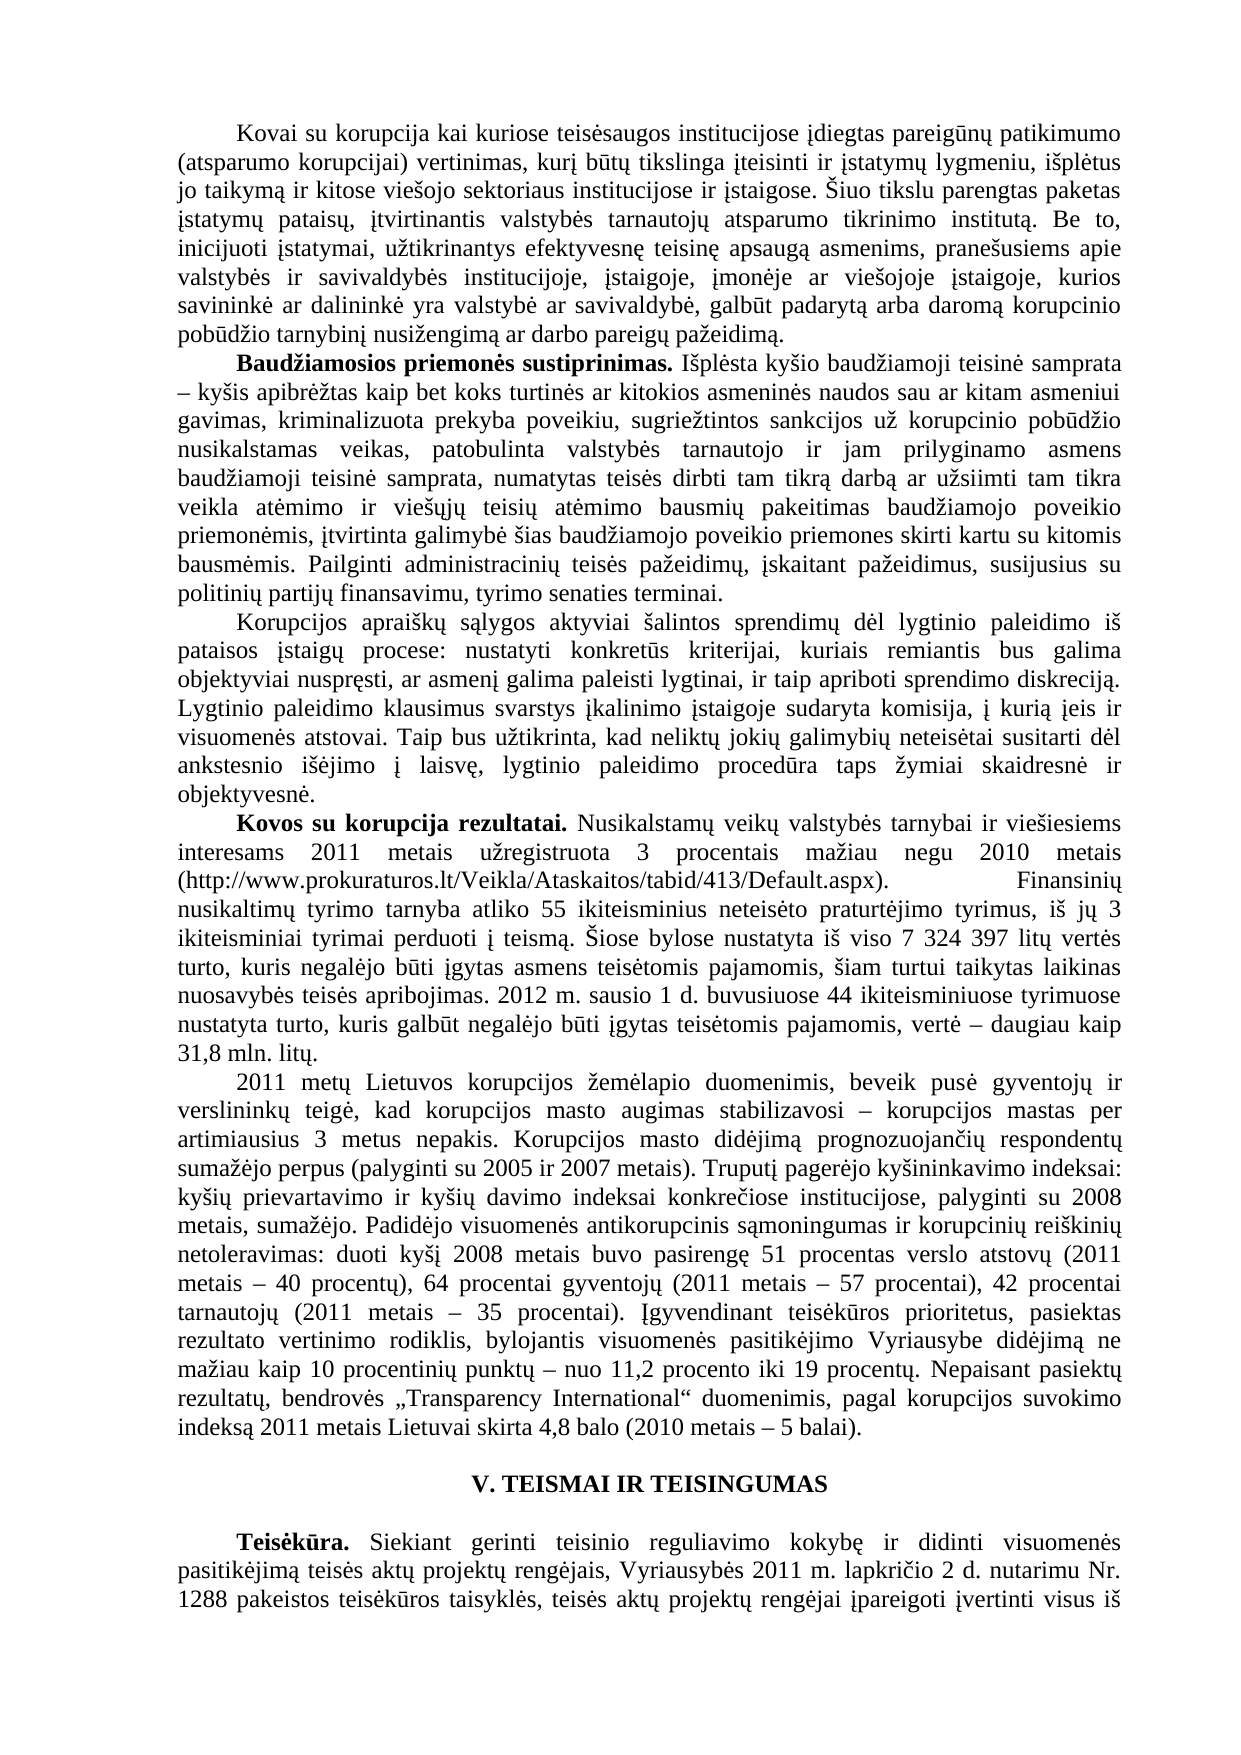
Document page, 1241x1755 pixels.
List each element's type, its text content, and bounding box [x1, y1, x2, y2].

text Kovos su korupcija rezultatai. Nusikalstamų veikų valstybės tarnybai ir viešiesiems interesams 2011 metais užregistruota 3 procentais mažiau negu 2010 metais (http://www.prokuraturos.lt/Veikla/Ataskaitos/tabid/413/Default.aspx). Finansinių nusikaltimų tyrimo tarnyba atliko 55 ikiteisminius neteisėto praturtėjimo tyrimus, iš jų 3 ikiteisminiai tyrimai perduoti į teismą. Šiose bylose nustatyta iš viso 7 324 397 litų vertės turto, kuris negalėjo būti įgytas asmens teisėtomis pajamomis, šiam turtui taikytas laikinas nuosavybės teisės apribojimas. 2012 m. sausio 1 d. buvusiuose 44 ikiteisminiuose tyrimuose nustatyta turto, kuris galbūt negalėjo būti įgytas teisėtomis pajamomis, vertė – daugiau kaip 31,8 mln. litų. [177, 808, 1122, 1067]
text Korupcijos apraiškų sąlygos aktyviai šalintos sprendimų dėl lygtinio paleidimo iš pataisos įstaigų procese: nustatyti konkretūs kriterijai, kuriais remiantis bus galima objektyviai nuspręsti, ar asmenį galima paleisti lygtinai, ir taip apriboti sprendimo diskreciją. Lygtinio paleidimo klausimus svarstys įkalinimo įstaigoje sudaryta komisija, į kurią įeis ir visuomenės atstovai. Taip bus užtikrinta, kad neliktų jokių galimybių neteisėtai susitarti dėl ankstesnio išėjimo į laisvę, lygtinio paleidimo procedūra taps žymiai skaidresnė ir objektyvesnė. [177, 607, 1122, 808]
text Teisėkūra. Siekiant gerinti teisinio reguliavimo kokybę ir didinti visuomenės pasitikėjimą teisės aktų projektų rengėjais, Vyriausybės 2011 m. lapkričio 2 d. nutarimu Nr. 1288 pakeistos teisėkūros taisyklės, teisės aktų projektų rengėjai įpareigoti įvertinti visus iš [177, 1527, 1122, 1613]
text Baudžiamosios priemonės sustiprinimas. Išplėsta kyšio baudžiamoji teisinė samprata – kyšis apibrėžtas kaip bet koks turtinės ar kitokios asmeninės naudos sau ar kitam asmeniui gavimas, kriminalizuota prekyba poveikiu, sugriežtintos sankcijos už korupcinio pobūdžio nusikalstamas veikas, patobulinta valstybės tarnautojo ir jam prilyginamo asmens baudžiamoji teisinė samprata, numatytas teisės dirbti tam tikrą darbą ar užsiimti tam tikra veikla atėmimo ir viešųjų teisių atėmimo bausmių pakeitimas baudžiamojo poveikio priemonėmis, įtvirtinta galimybė šias baudžiamojo poveikio priemones skirti kartu su kitomis bausmėmis. Pailginti administracinių teisės pažeidimų, įskaitant pažeidimus, susijusius su politinių partijų finansavimu, tyrimo senaties terminai. [177, 348, 1122, 607]
text Kovai su korupcija kai kuriose teisėsaugos institucijose įdiegtas pareigūnų patikimumo (atsparumo korupcijai) vertinimas, kurį būtų tikslinga įteisinti ir įstatymų lygmeniu, išplėtus jo taikymą ir kitose viešojo sektoriaus institucijose ir įstaigose. Šiuo tikslu parengtas paketas įstatymų pataisų, įtvirtinantis valstybės tarnautojų atsparumo tikrinimo institutą. Be to, inicijuoti įstatymai, užtikrinantys efektyvesnę teisinę apsaugą asmenims, pranešusiems apie valstybės ir savivaldybės institucijoje, įstaigoje, įmonėje ar viešojoje įstaigoje, kurios savininkė ar dalininkė yra valstybė ar savivaldybė, galbūt padarytą arba daromą korupcinio pobūdžio tarnybinį nusižengimą ar darbo pareigų pažeidimą. [177, 118, 1122, 348]
text V. TEISMAI IR TEISINGUMAS [177, 1469, 1122, 1498]
text 2011 metų Lietuvos korupcijos žemėlapio duomenimis, beveik pusė gyventojų ir verslininkų teigė, kad korupcijos masto augimas stabilizavosi – korupcijos mastas per artimiausius 3 metus nepakis. Korupcijos masto didėjimą prognozuojančių respondentų sumažėjo perpus (palyginti su 2005 ir 2007 metais). Truputį pagerėjo kyšininkavimo indeksai: kyšių prievartavimo ir kyšių davimo indeksai konkrečiose institucijose, palyginti su 2008 metais, sumažėjo. Padidėjo visuomenės antikorupcinis sąmoningumas ir korupcinių reiškinių netoleravimas: duoti kyšį 2008 metais buvo pasirengę 51 procentas verslo atstovų (2011 metais – 40 procentų), 64 procentai gyventojų (2011 metais – 57 procentai), 42 procentai tarnautojų (2011 metais – 35 procentai). Įgyvendinant teisėkūros prioritetus, pasiektas rezultato vertinimo rodiklis, bylojantis visuomenės pasitikėjimo Vyriausybe didėjimą ne mažiau kaip 10 procentinių punktų – nuo 11,2 procento iki 19 procentų. Nepaisant pasiektų rezultatų, bendrovės „Transparency International“ duomenimis, pagal korupcijos suvokimo indeksą 2011 metais Lietuvai skirta 4,8 balo (2010 metais – 5 balai). [177, 1067, 1122, 1441]
